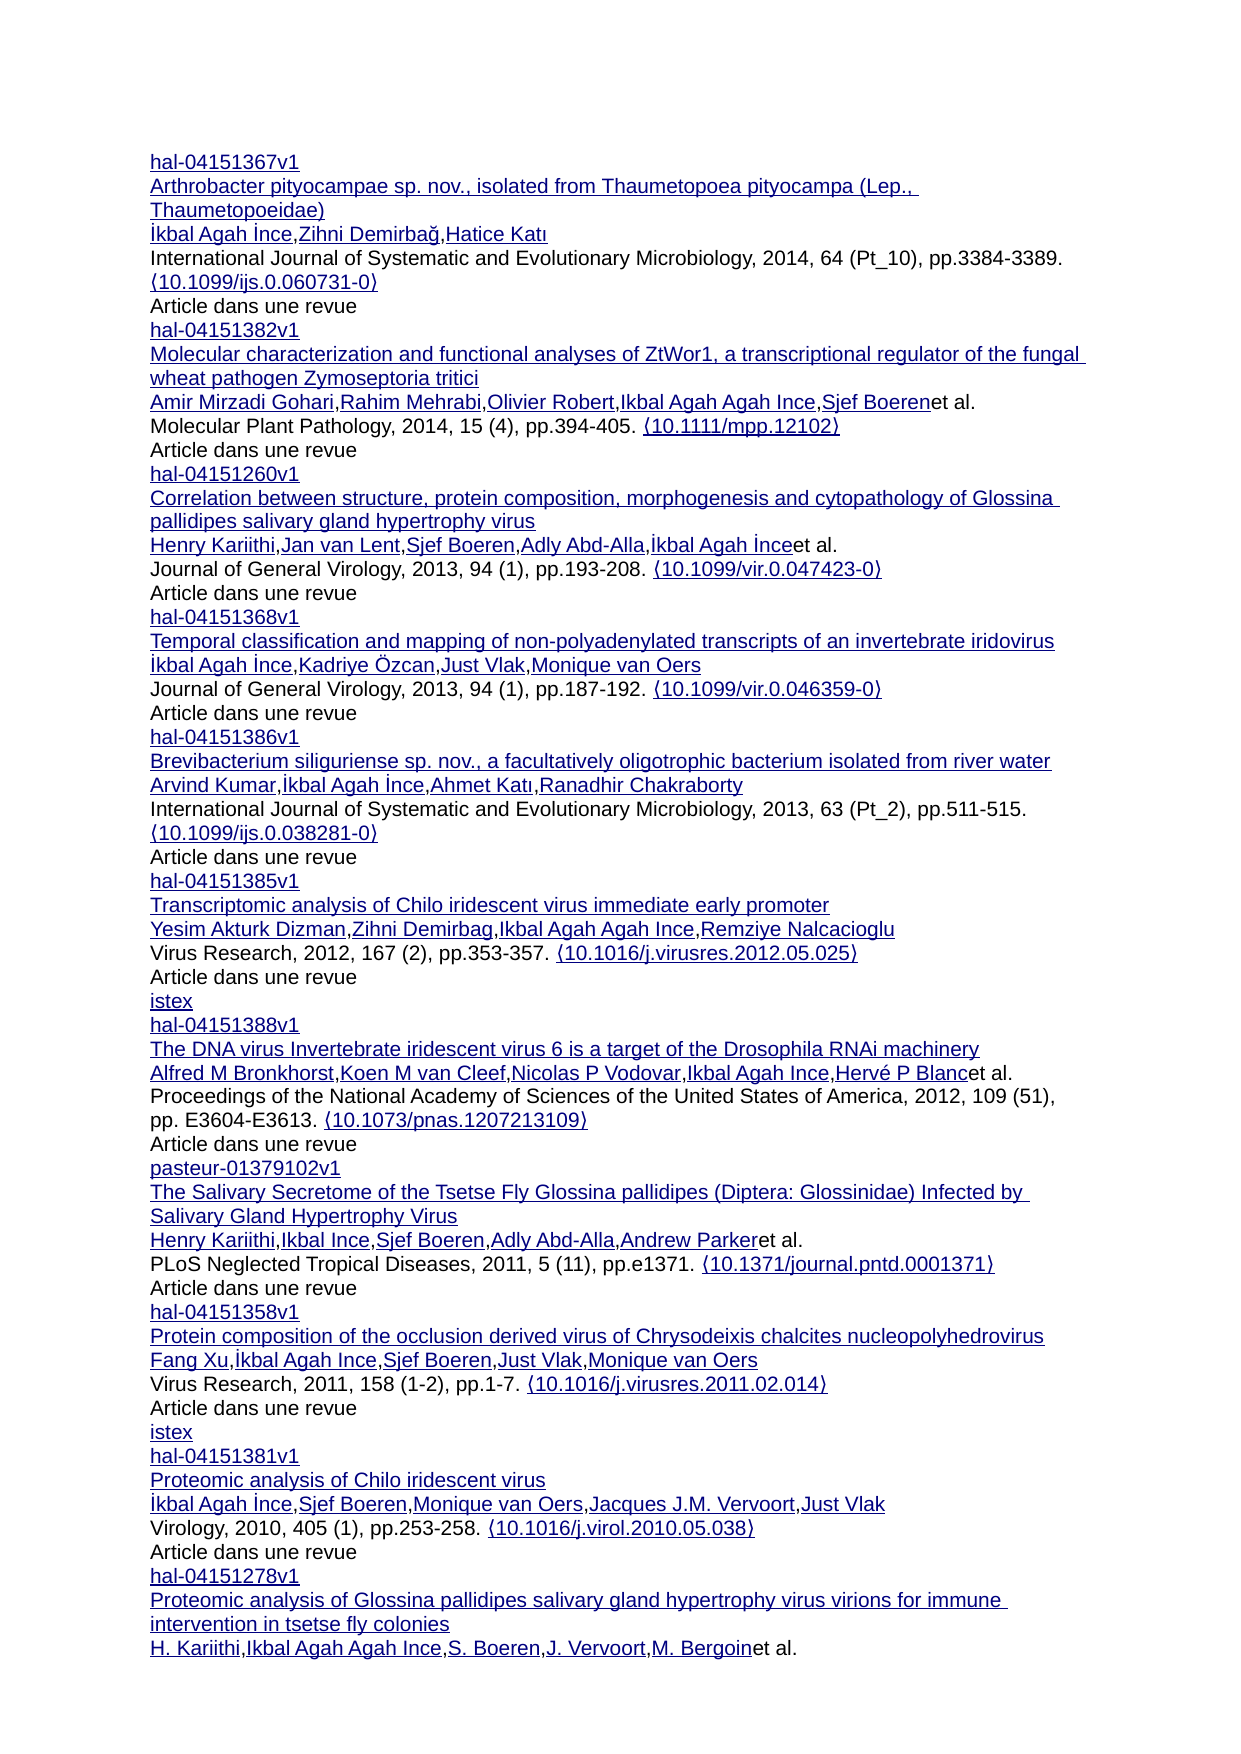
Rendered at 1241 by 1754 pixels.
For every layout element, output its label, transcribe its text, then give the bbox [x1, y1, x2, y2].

table_cell Brevibacterium siliguriense sp. nov., a facultatively oligotrophic bacterium isolated from river water Arvind Kumar,İkbal Agah İnce,Ahmet Katı,Ranadhir Chakraborty International Journal of Systematic and Evolutionary Microbiology, 2013, 63 (Pt_2), pp.511-515. ⟨10.1099/ijs.0.038281-0⟩ Article dans une revue hal-04151385v1 [150, 749, 1090, 893]
table_cell Proteomic analysis of Chilo iridescent virus İkbal Agah İnce,Sjef Boeren,Monique van Oers,Jacques J.M. Vervoort,Just Vlak Virology, 2010, 405 (1), pp.253-258. ⟨10.1016/j.virol.2010.05.038⟩ Article dans une revue hal-04151278v1 [150, 1468, 1090, 1587]
table_cell hal-04151367v1 [150, 150, 1090, 174]
table_cell Temporal classification and mapping of non-polyadenylated transcripts of an invertebrate iridovirus İkbal Agah İnce,Kadriye Özcan,Just Vlak,Monique van Oers Journal of General Virology, 2013, 94 (1), pp.187-192. ⟨10.1099/vir.0.046359-0⟩ Article dans une revue hal-04151386v1 [150, 629, 1090, 749]
table_cell Proteomic analysis of Glossina pallidipes salivary gland hypertrophy virus virions for immune intervention in tsetse fly colonies H. Kariithi,Ikbal Agah Agah Ince,S. Boeren,J. Vervoort,M. Bergoinet al. [150, 1588, 1090, 1659]
table_cell The DNA virus Invertebrate iridescent virus 6 is a target of the Drosophila RNAi machinery Alfred M Bronkhorst,Koen M van Cleef,Nicolas P Vodovar,Ikbal Agah Ince,Hervé P Blancet al. Proceedings of the National Academy of Sciences of the United States of America, 2012, 109 (51), pp. E3604-E3613. ⟨10.1073/pnas.1207213109⟩ Article dans une revue pasteur-01379102v1 [150, 1036, 1090, 1180]
table_cell Transcriptomic analysis of Chilo iridescent virus immediate early promoter Yesim Akturk Dizman,Zihni Demirbag,Ikbal Agah Agah Ince,Remziye Nalcacioglu Virus Research, 2012, 167 (2), pp.353-357. ⟨10.1016/j.virusres.2012.05.025⟩ Article dans une revue istex hal-04151388v1 [150, 893, 1090, 1036]
table_cell Arthrobacter pityocampae sp. nov., isolated from Thaumetopoea pityocampa (Lep., Thaumetopoeidae) İkbal Agah İnce,Zihni Demirbağ,Hatice Katı International Journal of Systematic and Evolutionary Microbiology, 2014, 64 (Pt_10), pp.3384-3389. ⟨10.1099/ijs.0.060731-0⟩ Article dans une revue hal-04151382v1 [150, 174, 1090, 342]
table_cell Molecular characterization and functional analyses of ZtWor1, a transcriptional regulator of the fungal wheat pathogen Zymoseptoria tritici Amir Mirzadi Gohari,Rahim Mehrabi,Olivier Robert,Ikbal Agah Agah Ince,Sjef Boerenet al. Molecular Plant Pathology, 2014, 15 (4), pp.394-405. ⟨10.1111/mpp.12102⟩ Article dans une revue hal-04151260v1 [150, 342, 1090, 485]
table_cell Correlation between structure, protein composition, morphogenesis and cytopathology of Glossina pallidipes salivary gland hypertrophy virus Henry Kariithi,Jan van Lent,Sjef Boeren,Adly Abd-Alla,İkbal Agah İnceet al. Journal of General Virology, 2013, 94 (1), pp.193-208. ⟨10.1099/vir.0.047423-0⟩ Article dans une revue hal-04151368v1 [150, 485, 1090, 629]
table_cell Protein composition of the occlusion derived virus of Chrysodeixis chalcites nucleopolyhedrovirus Fang Xu,İkbal Agah Ince,Sjef Boeren,Just Vlak,Monique van Oers Virus Research, 2011, 158 (1-2), pp.1-7. ⟨10.1016/j.virusres.2011.02.014⟩ Article dans une revue istex hal-04151381v1 [150, 1324, 1090, 1468]
table_cell The Salivary Secretome of the Tsetse Fly Glossina pallidipes (Diptera: Glossinidae) Infected by Salivary Gland Hypertrophy Virus Henry Kariithi,Ikbal Ince,Sjef Boeren,Adly Abd-Alla,Andrew Parkeret al. PLoS Neglected Tropical Diseases, 2011, 5 (11), pp.e1371. ⟨10.1371/journal.pntd.0001371⟩ Article dans une revue hal-04151358v1 [150, 1180, 1090, 1324]
